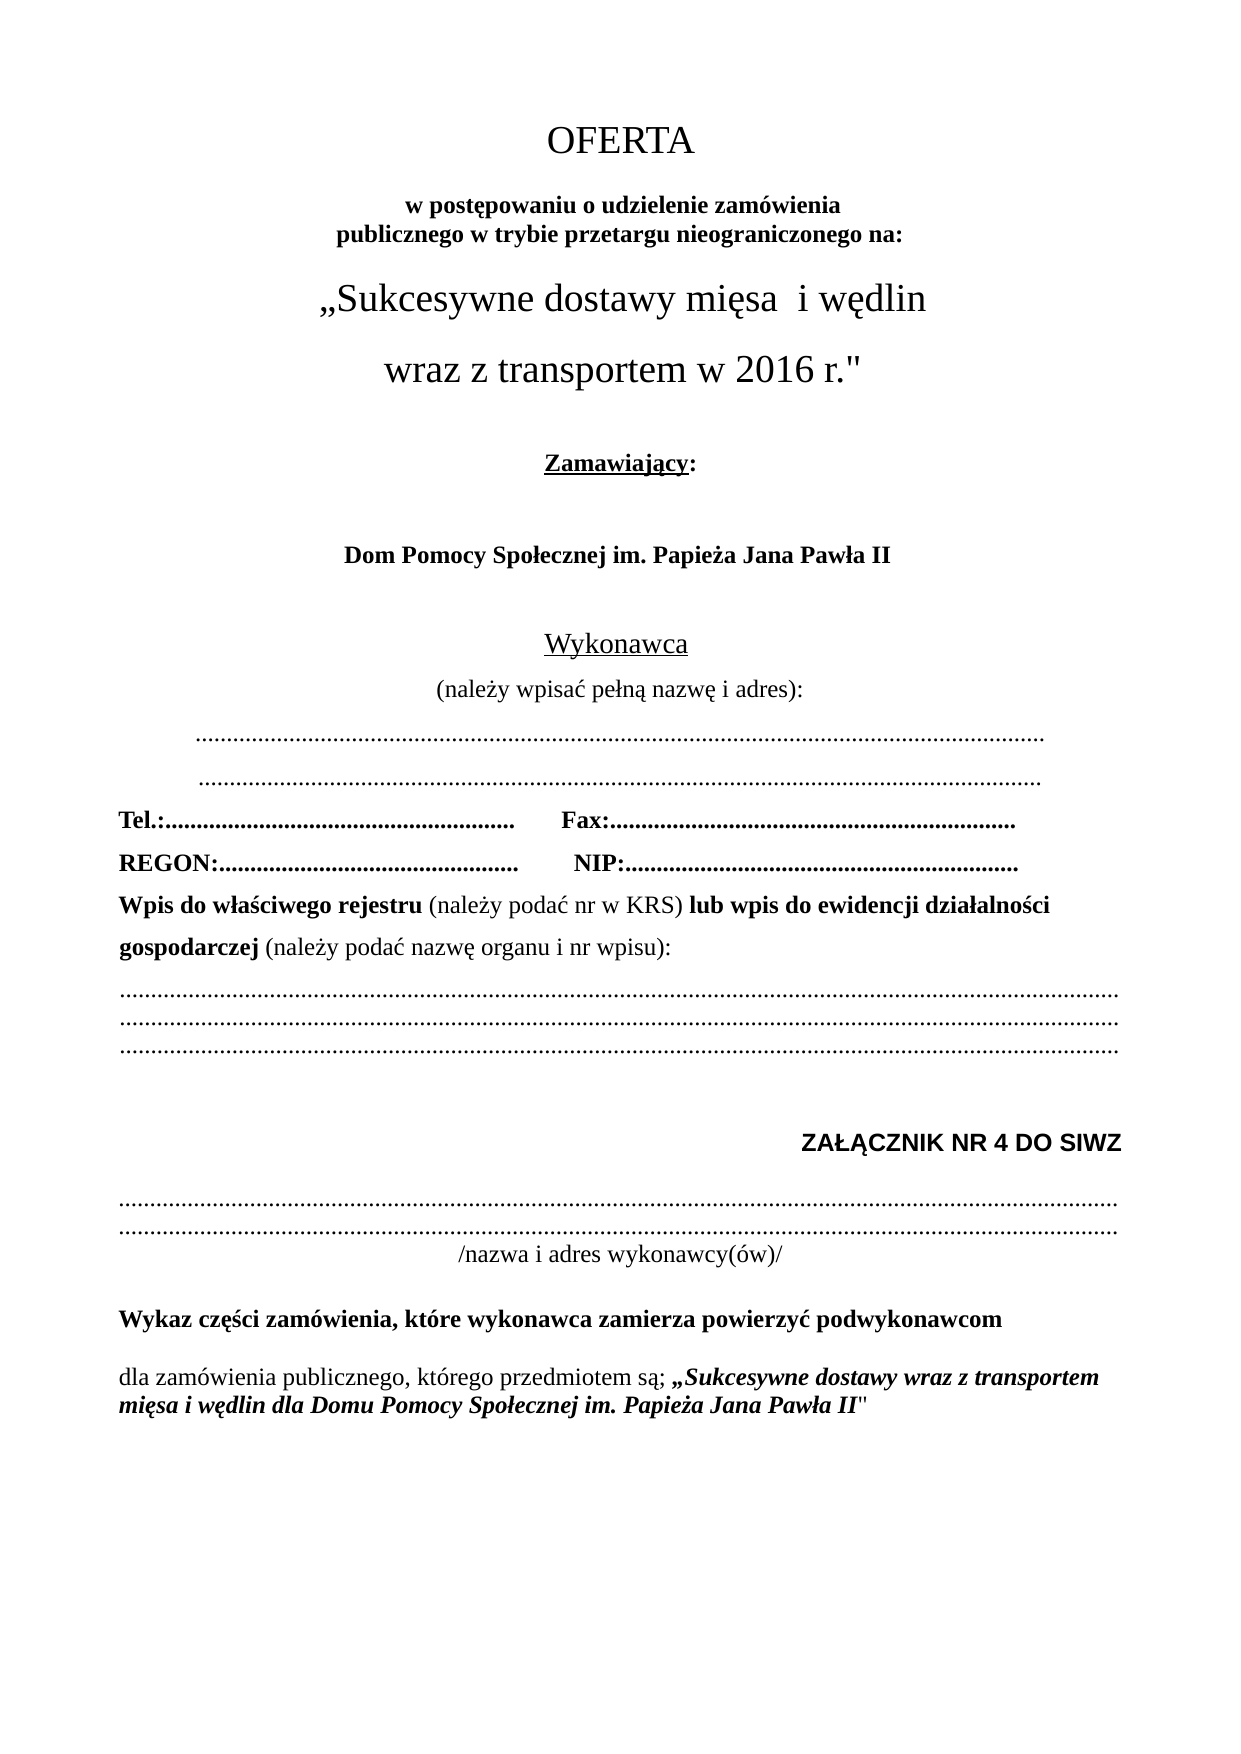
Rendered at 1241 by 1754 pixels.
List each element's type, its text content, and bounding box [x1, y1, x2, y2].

text Wykaz części zamówienia, które wykonawca zamierza powierzyć podwykonawcom [118, 1305, 1122, 1333]
text Wpis do właściwego rejestru (należy podać nr w KRS) lub wpis do ewidencji działalności [118, 891, 1122, 919]
text (należy wpisać pełną nazwę i adres): [118, 675, 1121, 703]
text /nazwa i adres wykonawcy(ów)/ [118, 1240, 1122, 1267]
text wraz z transportem w 2016 r." [195, 348, 1050, 391]
text Wykonawca [118, 627, 1114, 659]
text Tel.:........................................................ Fax:................................................................. [118, 807, 1121, 834]
text OFERTA [119, 118, 1122, 162]
text Dom Pomocy Społecznej im. Papieża Jana Pawła II [329, 518, 912, 575]
text „Sukcesywne dostawy mięsa i wędlin [195, 277, 1050, 319]
text ................................................................................................................................................................................................................................................................................................................................ [118, 1184, 1122, 1240]
text ................................................................................................................................................................................................................................................................................................................................................................................................................................................................................................ [119, 975, 1122, 1058]
text dla zamówienia publicznego, którego przedmiotem są; „Sukcesywne dostawy wraz z transportem mięsa i wędlin dla Domu Pomocy Społecznej im. Papieża Jana Pawła II" [119, 1362, 1122, 1420]
text REGON:................................................ NIP:............................................................... [119, 849, 1122, 877]
text Zamawiający: [329, 426, 912, 483]
text gospodarczej (należy podać nazwę organu i nr wpisu): [119, 933, 1122, 961]
text ....................................................................................................................................... [118, 763, 1121, 791]
text w postępowaniu o udzielenie zamówienia publicznego w trybie przetargu nieograniczonego na: [334, 191, 905, 248]
text ........................................................................................................................................ [118, 719, 1121, 747]
text ZAŁĄCZNIK NR 4 DO SIWZ [118, 1129, 1122, 1157]
